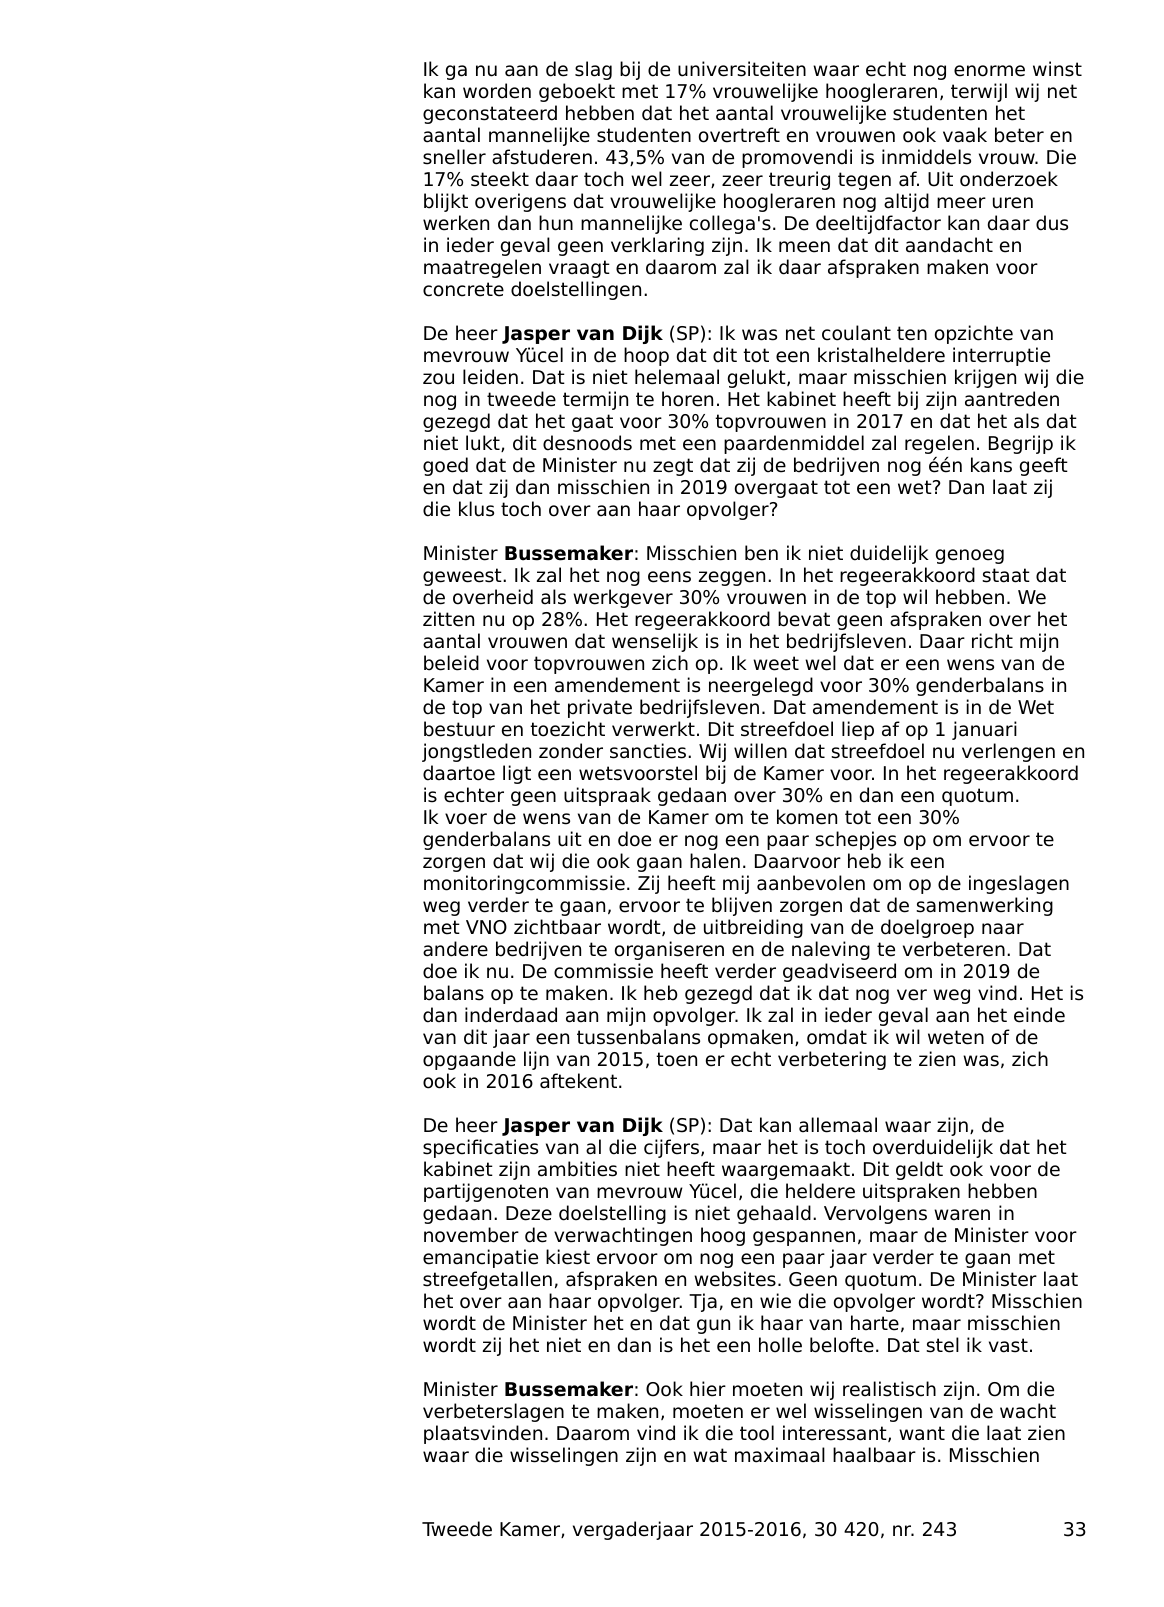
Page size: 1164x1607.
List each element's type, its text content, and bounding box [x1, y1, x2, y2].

text Minister Bussemaker: Ook hier moeten wij realistisch zijn. Om die verbeterslagen te maken, moeten er wel wisselingen van de wacht plaatsvinden. Daarom vind ik die tool interessant, want die laat zien waar die wisselingen zijn en wat maximaal haalbaar is. Misschien [422, 1379, 1087, 1467]
text Minister Bussemaker: Misschien ben ik niet duidelijk genoeg geweest. Ik zal het nog eens zeggen. In het regeerakkoord staat dat de overheid als werkgever 30% vrouwen in de top wil hebben. We zitten nu op 28%. Het regeerakkoord bevat geen afspraken over het aantal vrouwen dat wenselijk is in het bedrijfsleven. Daar richt mijn beleid voor topvrouwen zich op. Ik weet wel dat er een wens van de Kamer in een amendement is neergelegd voor 30% genderbalans in de top van het private bedrijfsleven. Dat amendement is in de Wet bestuur en toezicht verwerkt. Dit streefdoel liep af op 1 januari jongstleden zonder sancties. Wij willen dat streefdoel nu verlengen en daartoe ligt een wetsvoorstel bij de Kamer voor. In het regeerakkoord is echter geen uitspraak gedaan over 30% en dan een quotum. [422, 543, 1087, 807]
text Ik voer de wens van de Kamer om te komen tot een 30% genderbalans uit en doe er nog een paar schepjes op om ervoor te zorgen dat wij die ook gaan halen. Daarvoor heb ik een monitoringcommissie. Zij heeft mij aanbevolen om op de ingeslagen weg verder te gaan, ervoor te blijven zorgen dat de samenwerking met VNO zichtbaar wordt, de uitbreiding van de doelgroep naar andere bedrijven te organiseren en de naleving te verbeteren. Dat doe ik nu. De commissie heeft verder geadviseerd om in 2019 de balans op te maken. Ik heb gezegd dat ik dat nog ver weg vind. Het is dan inderdaad aan mijn opvolger. Ik zal in ieder geval aan het einde van dit jaar een tussenbalans opmaken, omdat ik wil weten of de opgaande lijn van 2015, toen er echt verbetering te zien was, zich ook in 2016 aftekent. [422, 807, 1087, 1092]
text De heer Jasper van Dijk (SP): Dat kan allemaal waar zijn, de specificaties van al die cijfers, maar het is toch overduidelijk dat het kabinet zijn ambities niet heeft waargemaakt. Dit geldt ook voor de partijgenoten van mevrouw Yücel, die heldere uitspraken hebben gedaan. Deze doelstelling is niet gehaald. Vervolgens waren in november de verwachtingen hoog gespannen, maar de Minister voor emancipatie kiest ervoor om nog een paar jaar verder te gaan met streefgetallen, afspraken en websites. Geen quotum. De Minister laat het over aan haar opvolger. Tja, en wie die opvolger wordt? Misschien wordt de Minister het en dat gun ik haar van harte, maar misschien wordt zij het niet en dan is het een holle belofte. Dat stel ik vast. [422, 1115, 1087, 1356]
text Ik ga nu aan de slag bij de universiteiten waar echt nog enorme winst kan worden geboekt met 17% vrouwelijke hoogleraren, terwijl wij net geconstateerd hebben dat het aantal vrouwelijke studenten het aantal mannelijke studenten overtreft en vrouwen ook vaak beter en sneller afstuderen. 43,5% van de promovendi is inmiddels vrouw. Die 17% steekt daar toch wel zeer, zeer treurig tegen af. Uit onderzoek blijkt overigens dat vrouwelijke hoogleraren nog altijd meer uren werken dan hun mannelijke collega's. De deeltijdfactor kan daar dus in ieder geval geen verklaring zijn. Ik meen dat dit aandacht en maatregelen vraagt en daarom zal ik daar afspraken maken voor concrete doelstellingen. [422, 59, 1087, 301]
text De heer Jasper van Dijk (SP): Ik was net coulant ten opzichte van mevrouw Yücel in de hoop dat dit tot een kristalheldere interruptie zou leiden. Dat is niet helemaal gelukt, maar misschien krijgen wij die nog in tweede termijn te horen. Het kabinet heeft bij zijn aantreden gezegd dat het gaat voor 30% topvrouwen in 2017 en dat het als dat niet lukt, dit desnoods met een paardenmiddel zal regelen. Begrijp ik goed dat de Minister nu zegt dat zij de bedrijven nog één kans geeft en dat zij dan misschien in 2019 overgaat tot een wet? Dan laat zij die klus toch over aan haar opvolger? [422, 323, 1087, 521]
